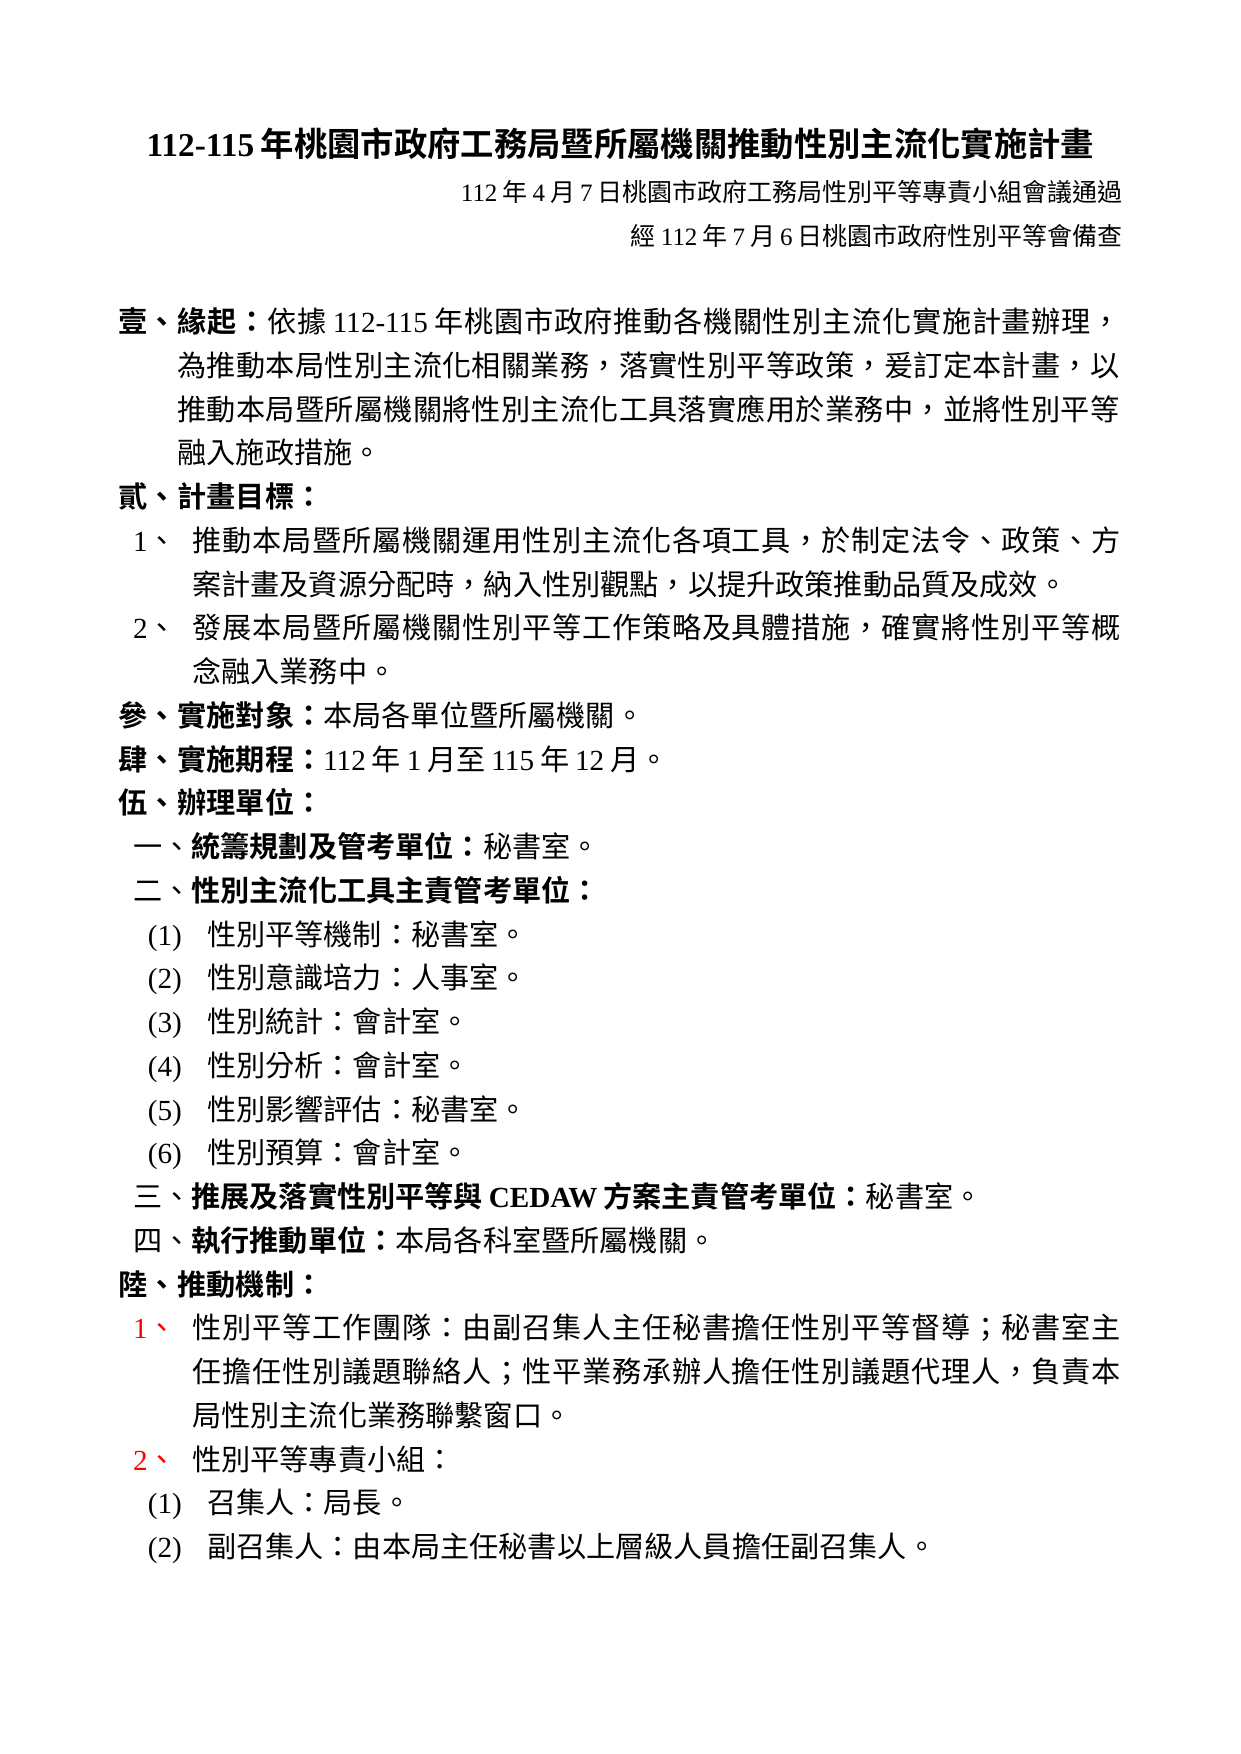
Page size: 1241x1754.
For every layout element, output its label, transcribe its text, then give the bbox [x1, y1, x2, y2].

list 實施期程：112年1月至115年12月。 [118, 735, 1122, 779]
list 緣起：依據112-115年桃園市政府推動各機關性別主流化實施計畫辦理，為推動本局性別主流化相關業務，落實性別平等政策，爰訂定本計畫，以推動本局暨所屬機關將性別主流化工具落實應用於業務中，並將性別平等融入施政措施。 [118, 298, 1122, 473]
text 112-115年桃園市政府工務局暨所屬機關推動性別主流化實施計畫 [118, 118, 1122, 166]
list 性別平等專責小組： [133, 1435, 1122, 1479]
list 性別統計：會計室。 [148, 998, 1122, 1041]
list 112年4月7日桃園市政府工務局性別平等專責小組會議通過 [168, 166, 1122, 210]
list 性別平等機制：秘書室。 [148, 910, 1122, 954]
list 性別影響評估：秘書室。 [148, 1085, 1122, 1129]
list 經112年7月6日桃園市政府性別平等會備查 [168, 210, 1122, 254]
list 推動本局暨所屬機關運用性別主流化各項工具，於制定法令、政策、方案計畫及資源分配時，納入性別觀點，以提升政策推動品質及成效。 [133, 516, 1122, 604]
list 召集人：局長。 [148, 1479, 1122, 1523]
text 四、執行推動單位：本局各科室暨所屬機關。 [133, 1216, 1122, 1260]
list 計畫目標： [118, 473, 1122, 516]
list 性別平等工作團隊：由副召集人主任秘書擔任性別平等督導；秘書室主任擔任性別議題聯絡人；性平業務承辦人擔任性別議題代理人，負責本局性別主流化業務聯繫窗口。 [133, 1304, 1122, 1435]
text 二、性別主流化工具主責管考單位： [133, 866, 1122, 910]
list 發展本局暨所屬機關性別平等工作策略及具體措施，確實將性別平等概念融入業務中。 [133, 604, 1122, 691]
list 辦理單位： [118, 779, 1122, 823]
list 性別意識培力：人事室。 [148, 954, 1122, 998]
list 推動機制： [118, 1260, 1122, 1304]
list 性別預算：會計室。 [148, 1129, 1122, 1173]
list 性別分析：會計室。 [148, 1041, 1122, 1085]
list 副召集人：由本局主任秘書以上層級人員擔任副召集人。 [148, 1523, 1122, 1566]
list 實施對象：本局各單位暨所屬機關。 [118, 691, 1122, 735]
text 一、統籌規劃及管考單位：秘書室。 [133, 823, 1122, 866]
text 三、推展及落實性別平等與CEDAW方案主責管考單位：秘書室。 [133, 1173, 1122, 1216]
